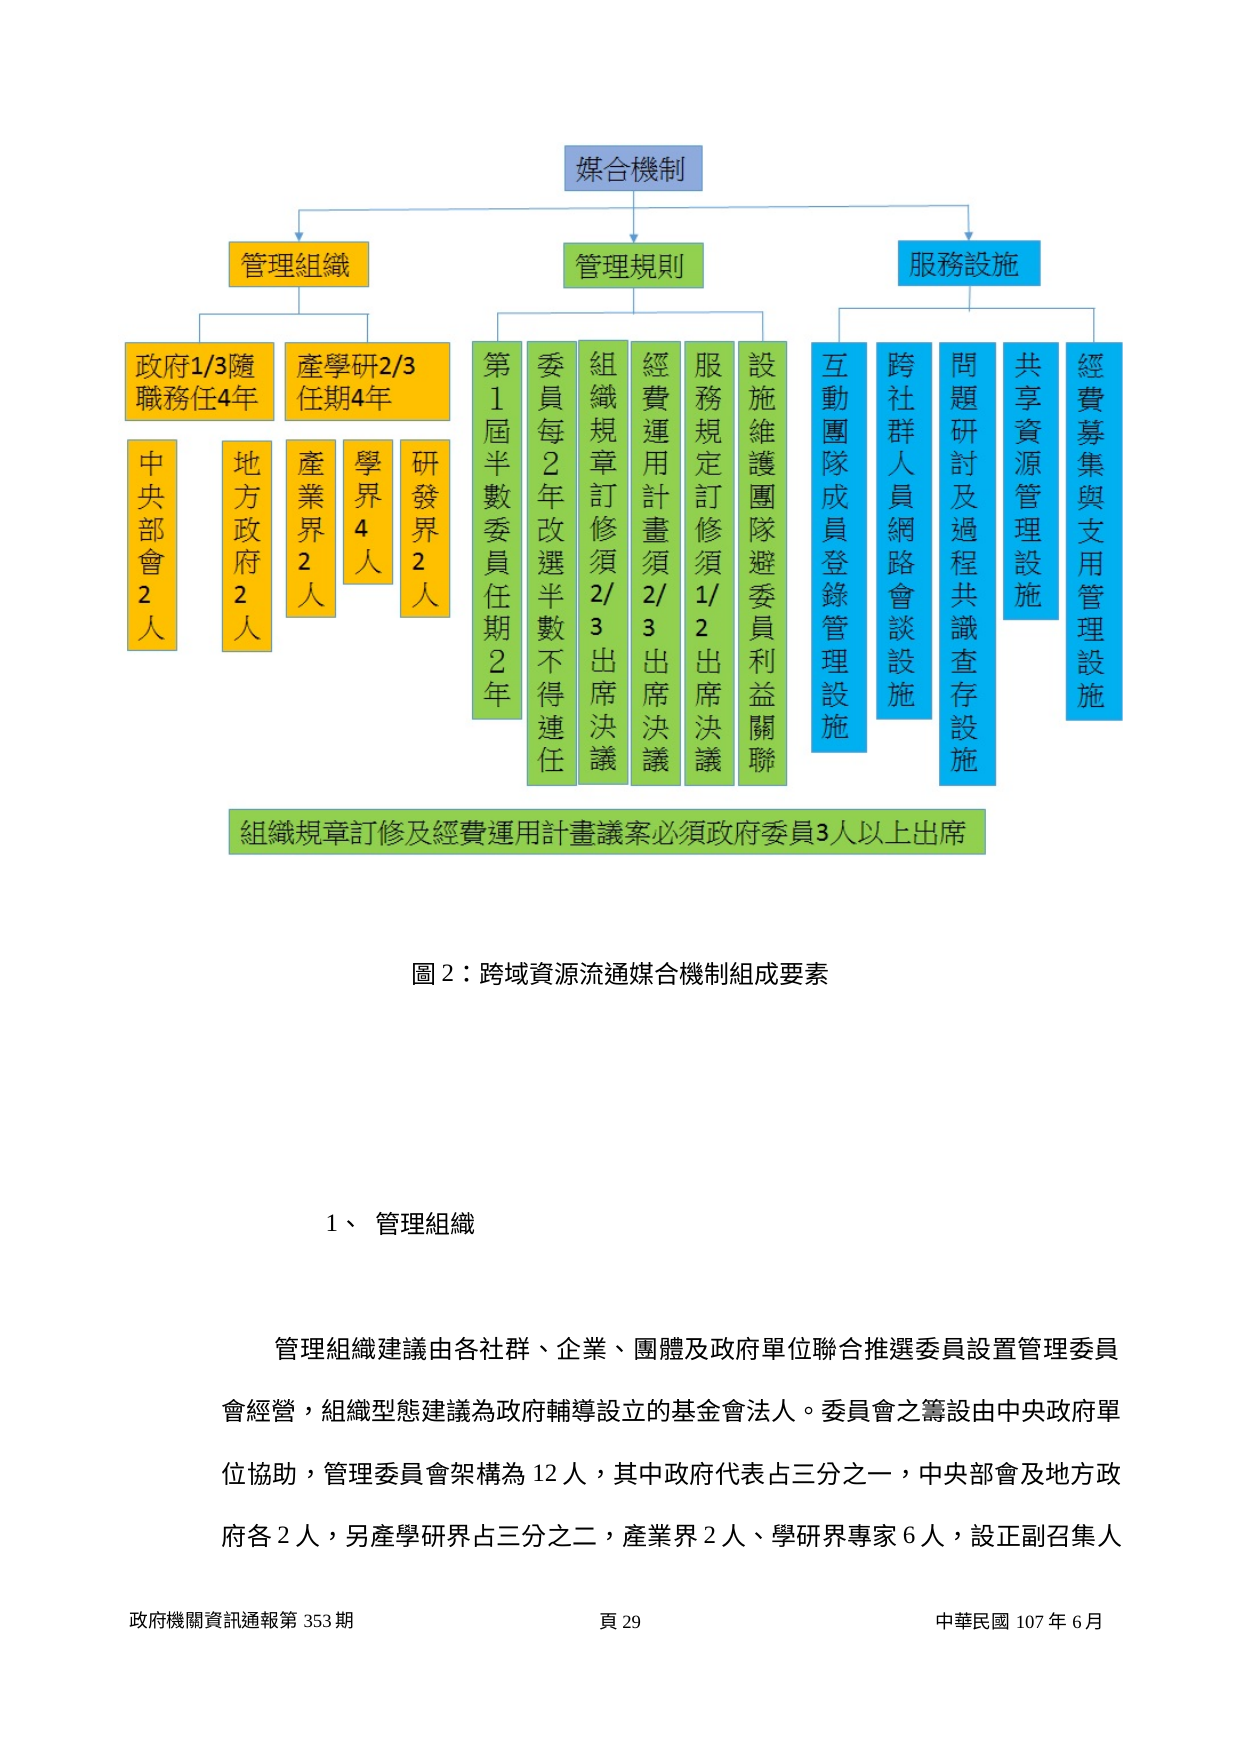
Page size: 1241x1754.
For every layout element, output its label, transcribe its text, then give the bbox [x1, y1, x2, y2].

list 管理組織 [325, 1181, 1122, 1243]
text 管理組織建議由各社群、企業、團體及政府單位聯合推選委員設置管理委員會經營，組織型態建議為政府輔導設立的基金會法人。委員會之籌設由中央政府單位協助，管理委員會架構為12人，其中政府代表占三分之一，中央部會及地方政府各2人，另產學研界占三分之二，產業界2人、學研界專家6人，設正副召集人 [222, 1306, 1122, 1556]
text 圖2：跨域資源流通媒合機制組成要素 [118, 931, 1122, 993]
